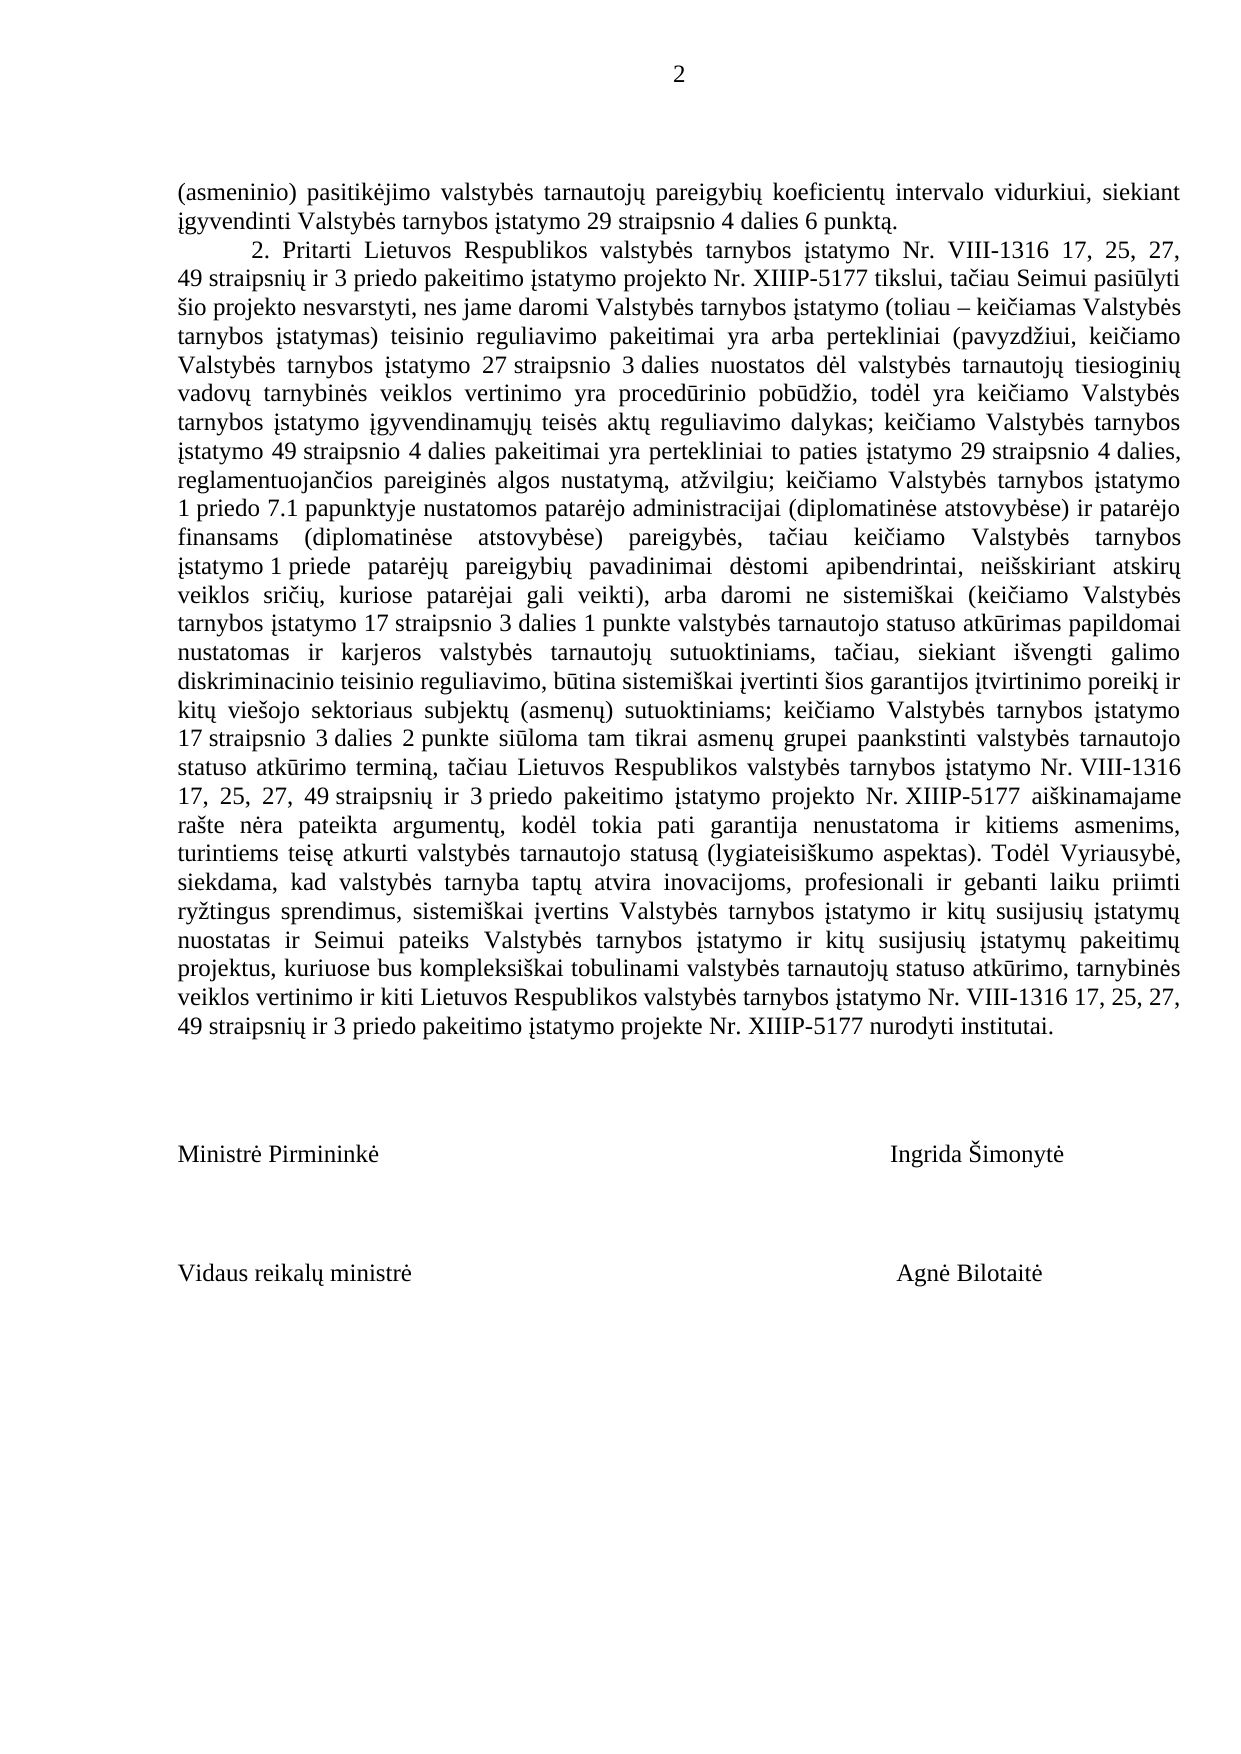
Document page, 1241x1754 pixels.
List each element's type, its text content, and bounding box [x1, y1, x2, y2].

text Vidaus reikalų ministrė Agnė Bilotaitė [177, 1258, 1181, 1287]
text (asmeninio) pasitikėjimo valstybės tarnautojų pareigybių koeficientų intervalo vidurkiui, siekiant įgyvendinti Valstybės tarnybos įstatymo 29 straipsnio 4 dalies 6 punktą. [177, 177, 1181, 235]
text 2. Pritarti Lietuvos Respublikos valstybės tarnybos įstatymo Nr. VIII-1316 17, 25, 27, 49 straipsnių ir 3 priedo pakeitimo įstatymo projekto Nr. XIIIP-5177 tikslui, tačiau Seimui pasiūlyti šio projekto nesvarstyti, nes jame daromi Valstybės tarnybos įstatymo (toliau – keičiamas Valstybės tarnybos įstatymas) teisinio reguliavimo pakeitimai yra arba pertekliniai (pavyzdžiui, keičiamo Valstybės tarnybos įstatymo 27 straipsnio 3 dalies nuostatos dėl valstybės tarnautojų tiesioginių vadovų tarnybinės veiklos vertinimo yra procedūrinio pobūdžio, todėl yra keičiamo Valstybės tarnybos įstatymo įgyvendinamųjų teisės aktų reguliavimo dalykas; keičiamo Valstybės tarnybos įstatymo 49 straipsnio 4 dalies pakeitimai yra pertekliniai to paties įstatymo 29 straipsnio 4 dalies, reglamentuojančios pareiginės algos nustatymą, atžvilgiu; keičiamo Valstybės tarnybos įstatymo 1 priedo 7.1 papunktyje nustatomos patarėjo administracijai (diplomatinėse atstovybėse) ir patarėjo finansams (diplomatinėse atstovybėse) pareigybės, tačiau keičiamo Valstybės tarnybos įstatymo 1 priede patarėjų pareigybių pavadinimai dėstomi apibendrintai, neišskiriant atskirų veiklos sričių, kuriose patarėjai gali veikti), arba daromi ne sistemiškai (keičiamo Valstybės tarnybos įstatymo 17 straipsnio 3 dalies 1 punkte valstybės tarnautojo statuso atkūrimas papildomai nustatomas ir karjeros valstybės tarnautojų sutuoktiniams, tačiau, siekiant išvengti galimo diskriminacinio teisinio reguliavimo, būtina sistemiškai įvertinti šios garantijos įtvirtinimo poreikį ir kitų viešojo sektoriaus subjektų (asmenų) sutuoktiniams; keičiamo Valstybės tarnybos įstatymo 17 straipsnio 3 dalies 2 punkte siūloma tam tikrai asmenų grupei paankstinti valstybės tarnautojo statuso atkūrimo terminą, tačiau Lietuvos Respublikos valstybės tarnybos įstatymo Nr. VIII-1316 17, 25, 27, 49 straipsnių ir 3 priedo pakeitimo įstatymo projekto Nr. XIIIP-5177 aiškinamajame rašte nėra pateikta argumentų, kodėl tokia pati garantija nenustatoma ir kitiems asmenims, turintiems teisę atkurti valstybės tarnautojo statusą (lygiateisiškumo aspektas). Todėl Vyriausybė, siekdama, kad valstybės tarnyba taptų atvira inovacijoms, profesionali ir gebanti laiku priimti ryžtingus sprendimus, sistemiškai įvertins Valstybės tarnybos įstatymo ir kitų susijusių įstatymų nuostatas ir Seimui pateiks Valstybės tarnybos įstatymo ir kitų susijusių įstatymų pakeitimų projektus, kuriuose bus kompleksiškai tobulinami valstybės tarnautojų statuso atkūrimo, tarnybinės veiklos vertinimo ir kiti Lietuvos Respublikos valstybės tarnybos įstatymo Nr. VIII-1316 17, 25, 27, 49 straipsnių ir 3 priedo pakeitimo įstatymo projekte Nr. XIIIP-5177 nurodyti institutai. [177, 235, 1181, 1040]
text Ministrė Pirmininkė Ingrida Šimonytė [177, 1139, 1181, 1167]
